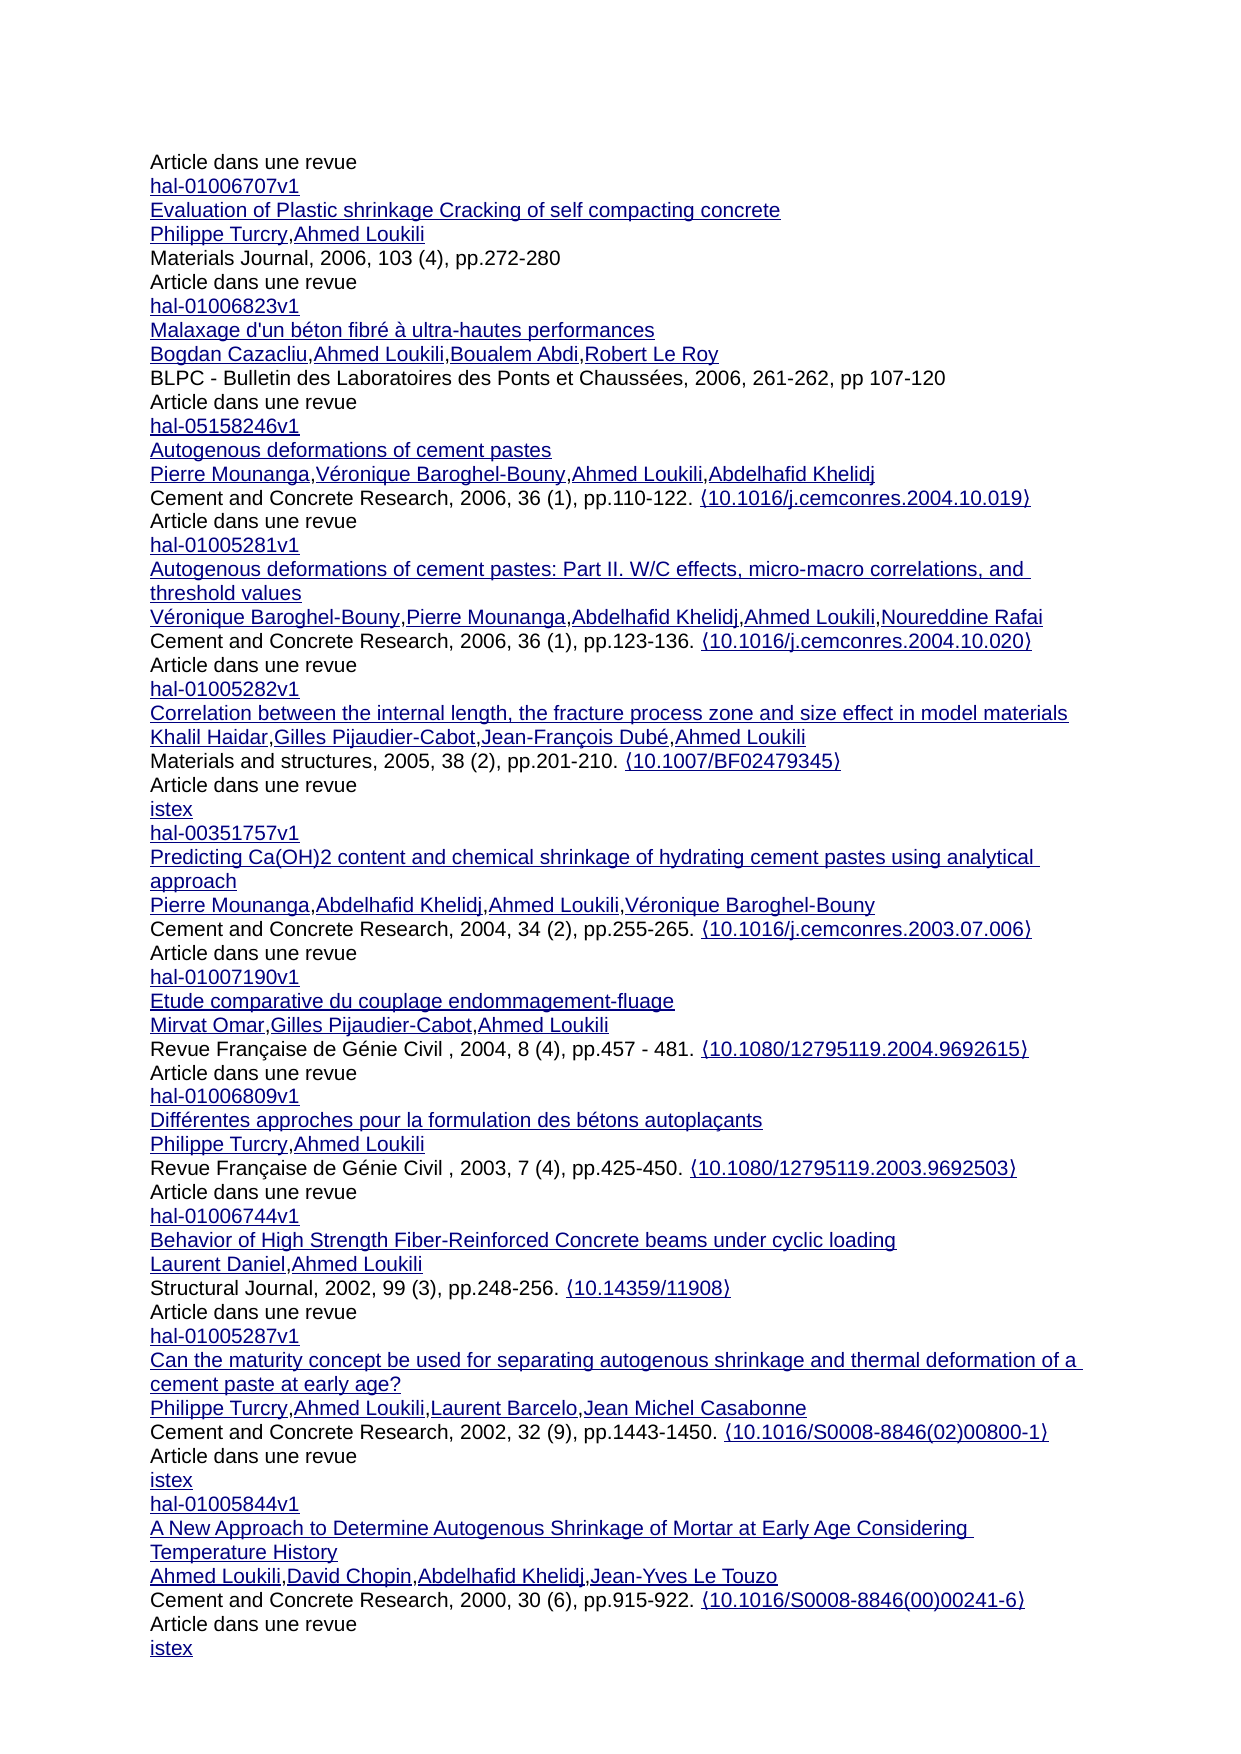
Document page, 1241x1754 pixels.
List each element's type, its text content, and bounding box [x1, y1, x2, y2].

table_cell Can the maturity concept be used for separating autogenous shrinkage and thermal deformation of a cement paste at early age? Philippe Turcry,Ahmed Loukili,Laurent Barcelo,Jean Michel Casabonne Cement and Concrete Research, 2002, 32 (9), pp.1443-1450. ⟨10.1016/S0008-8846(02)00800-1⟩ Article dans une revue istex hal-01005844v1 [150, 1348, 1090, 1516]
table_cell Autogenous deformations of cement pastes Pierre Mounanga,Véronique Baroghel-Bouny,Ahmed Loukili,Abdelhafid Khelidj Cement and Concrete Research, 2006, 36 (1), pp.110-122. ⟨10.1016/j.cemconres.2004.10.019⟩ Article dans une revue hal-01005281v1 [150, 438, 1090, 557]
table_cell Evaluation of Plastic shrinkage Cracking of self compacting concrete Philippe Turcry,Ahmed Loukili Materials Journal, 2006, 103 (4), pp.272-280 Article dans une revue hal-01006823v1 [150, 198, 1090, 318]
table_cell Behavior of High Strength Fiber-Reinforced Concrete beams under cyclic loading Laurent Daniel,Ahmed Loukili Structural Journal, 2002, 99 (3), pp.248-256. ⟨10.14359/11908⟩ Article dans une revue hal-01005287v1 [150, 1228, 1090, 1348]
table_cell Correlation between the internal length, the fracture process zone and size effect in model materials Khalil Haidar,Gilles Pijaudier-Cabot,Jean-François Dubé,Ahmed Loukili Materials and structures, 2005, 38 (2), pp.201-210. ⟨10.1007/BF02479345⟩ Article dans une revue istex hal-00351757v1 [150, 701, 1090, 845]
table_cell Etude comparative du couplage endommagement-fluage Mirvat Omar,Gilles Pijaudier-Cabot,Ahmed Loukili Revue Française de Génie Civil , 2004, 8 (4), pp.457 - 481. ⟨10.1080/12795119.2004.9692615⟩ Article dans une revue hal-01006809v1 [150, 989, 1090, 1108]
table_cell Predicting Ca(OH)2 content and chemical shrinkage of hydrating cement pastes using analytical approach Pierre Mounanga,Abdelhafid Khelidj,Ahmed Loukili,Véronique Baroghel-Bouny Cement and Concrete Research, 2004, 34 (2), pp.255-265. ⟨10.1016/j.cemconres.2003.07.006⟩ Article dans une revue hal-01007190v1 [150, 845, 1090, 988]
table_cell Article dans une revue hal-01006707v1 [150, 150, 1090, 198]
table_cell Malaxage d'un béton fibré à ultra-hautes performances Bogdan Cazacliu,Ahmed Loukili,Boualem Abdi,Robert Le Roy BLPC - Bulletin des Laboratoires des Ponts et Chaussées, 2006, 261-262, pp 107-120 Article dans une revue hal-05158246v1 [150, 318, 1090, 437]
table_cell A New Approach to Determine Autogenous Shrinkage of Mortar at Early Age Considering Temperature History Ahmed Loukili,David Chopin,Abdelhafid Khelidj,Jean-Yves Le Touzo Cement and Concrete Research, 2000, 30 (6), pp.915-922. ⟨10.1016/S0008-8846(00)00241-6⟩ Article dans une revue istex [150, 1516, 1090, 1659]
table_cell Autogenous deformations of cement pastes: Part II. W/C effects, micro-macro correlations, and threshold values Véronique Baroghel-Bouny,Pierre Mounanga,Abdelhafid Khelidj,Ahmed Loukili,Noureddine Rafai Cement and Concrete Research, 2006, 36 (1), pp.123-136. ⟨10.1016/j.cemconres.2004.10.020⟩ Article dans une revue hal-01005282v1 [150, 557, 1090, 701]
table_cell Différentes approches pour la formulation des bétons autoplaçants Philippe Turcry,Ahmed Loukili Revue Française de Génie Civil , 2003, 7 (4), pp.425-450. ⟨10.1080/12795119.2003.9692503⟩ Article dans une revue hal-01006744v1 [150, 1108, 1090, 1228]
